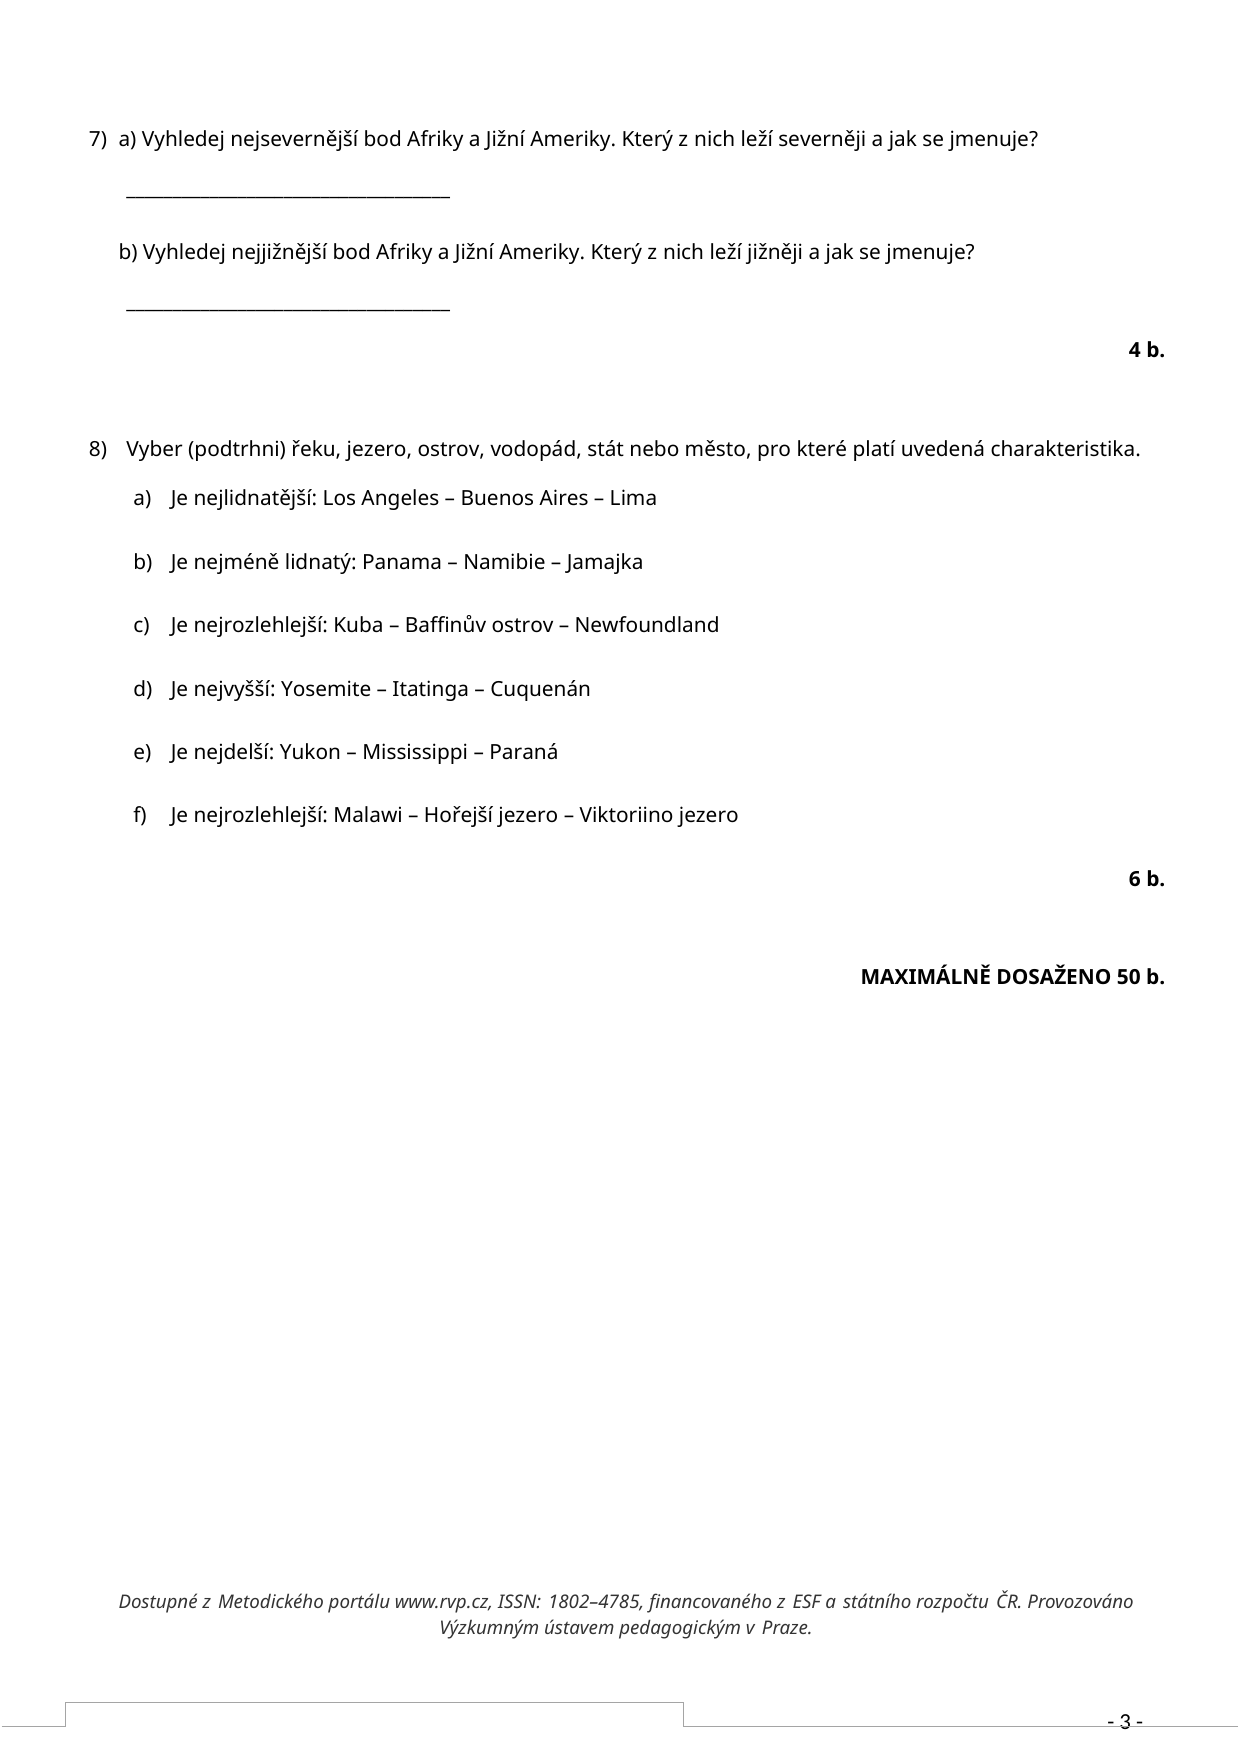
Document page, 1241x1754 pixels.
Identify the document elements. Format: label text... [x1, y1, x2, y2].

text MAXIMÁLNĚ DOSAŽENO 50 b. [89, 962, 1165, 991]
text 4 b. [89, 336, 1165, 364]
list Je nejrozlehlejší: Kuba – Baffinův ostrov – Newfoundland [133, 610, 1165, 639]
list b) Vyhledej nejjižnější bod Afriky a Jižní Ameriky. Který z nich leží jižněji a jak se jmenuje? [118, 237, 1165, 265]
list Je nejdelší: Yukon – Mississippi – Paraná [133, 737, 1165, 766]
list Je nejvyšší: Yosemite – Itatinga – Cuquenán [133, 674, 1165, 702]
list ___________________________________ [126, 173, 1165, 202]
list a) Vyhledej nejsevernější bod Afriky a Jižní Ameriky. Který z nich leží severněji a jak se jmenuje? [89, 124, 1165, 153]
list Vyber (podtrhni) řeku, jezero, ostrov, vodopád, stát nebo město, pro které platí uvedená charakteristika. [89, 434, 1165, 462]
list Je nejméně lidnatý: Panama – Namibie – Jamajka [133, 547, 1165, 575]
list Je nejlidnatější: Los Angeles – Buenos Aires – Lima [133, 483, 1165, 512]
list Je nejrozlehlejší: Malawi – Hořejší jezero – Viktoriino jezero [133, 801, 1165, 829]
list ___________________________________ [126, 286, 1165, 315]
text 6 b. [89, 864, 1165, 892]
